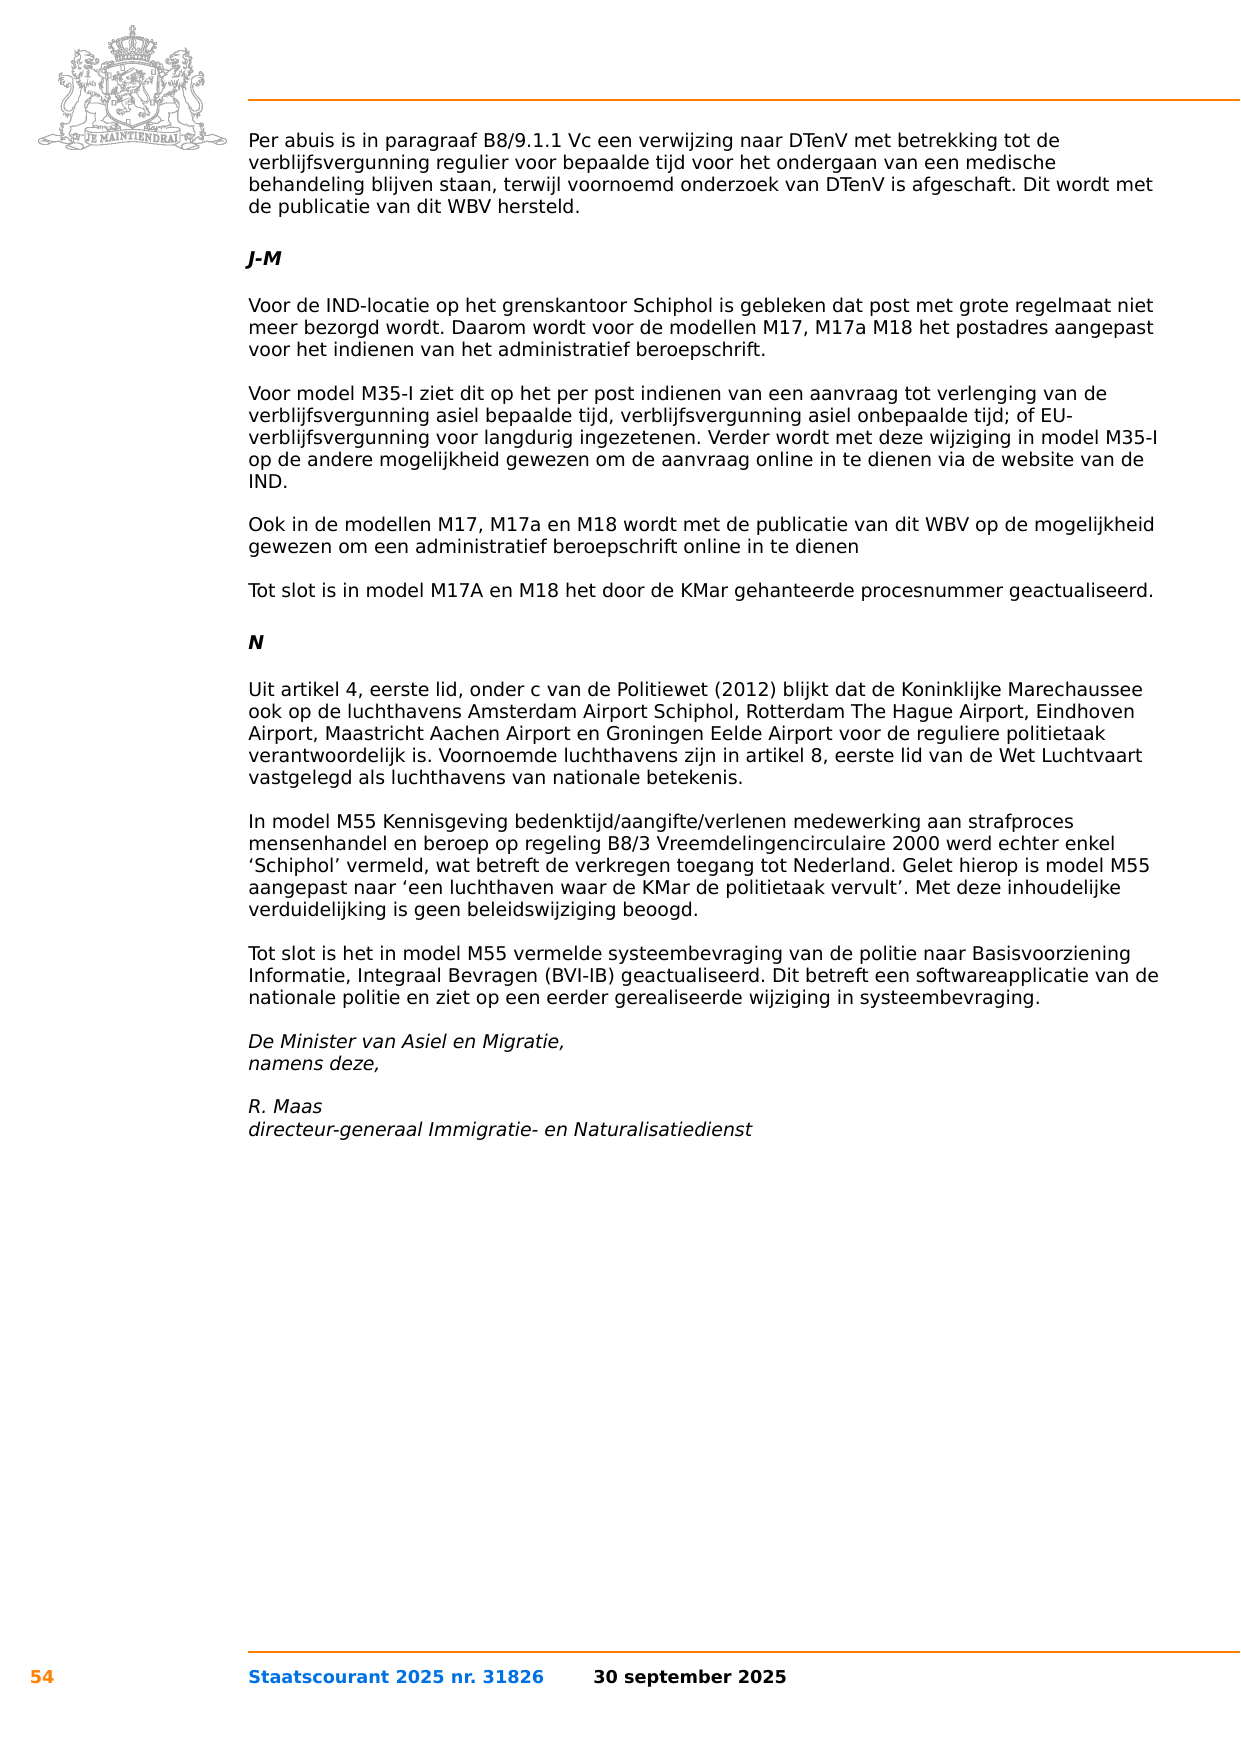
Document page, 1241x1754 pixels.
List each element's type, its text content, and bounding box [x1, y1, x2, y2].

text Ook in de modellen M17, M17a en M18 wordt met de publicatie van dit WBV op de mogelijkheid gewezen om een administratief beroepschrift online in te dienen [248, 514, 1163, 558]
text De Minister van Asiel en Migratie, namens deze, R. Maas directeur-generaal Immigratie- en Naturalisatiedienst [248, 1031, 1163, 1140]
text In model M55 Kennisgeving bedenktijd/aangifte/verlenen medewerking aan strafproces mensenhandel en beroep op regeling B8/3 Vreemdelingencirculaire 2000 werd echter enkel ‘Schiphol’ vermeld, wat betreft de verkregen toegang tot Nederland. Gelet hierop is model M55 aangepast naar ‘een luchthaven waar de KMar de politietaak vervult’. Met deze inhoudelijke verduidelijking is geen beleidswijziging beoogd. [248, 811, 1163, 921]
text Tot slot is het in model M55 vermelde systeembevraging van de politie naar Basisvoorziening Informatie, Integraal Bevragen (BVI-IB) geactualiseerd. Dit betreft een softwareapplicatie van de nationale politie en ziet op een eerder gerealiseerde wijziging in systeembevraging. [248, 943, 1163, 1009]
text Uit artikel 4, eerste lid, onder c van de Politiewet (2012) blijkt dat de Koninklijke Marechaussee ook op de luchthavens Amsterdam Airport Schiphol, Rotterdam The Hague Airport, Eindhoven Airport, Maastricht Aachen Airport en Groningen Eelde Airport voor de reguliere politietaak verantwoordelijk is. Voornoemde luchthavens zijn in artikel 8, eerste lid van de Wet Luchtvaart vastgelegd als luchthavens van nationale betekenis. [248, 679, 1163, 789]
text Per abuis is in paragraaf B8/9.1.1 Vc een verwijzing naar DTenV met betrekking tot de verblijfsvergunning regulier voor bepaalde tijd voor het ondergaan van een medische behandeling blijven staan, terwijl voornoemd onderzoek van DTenV is afgeschaft. Dit wordt met de publicatie van dit WBV hersteld. [248, 130, 1163, 218]
subtitle J-M [248, 248, 1163, 270]
picture [38, 25, 227, 150]
text Tot slot is in model M17A en M18 het door de KMar gehanteerde procesnummer geactualiseerd. [248, 580, 1163, 602]
text Voor de IND-locatie op het grenskantoor Schiphol is gebleken dat post met grote regelmaat niet meer bezorgd wordt. Daarom wordt voor de modellen M17, M17a M18 het postadres aangepast voor het indienen van het administratief beroepschrift. [248, 295, 1163, 361]
subtitle N [248, 632, 1163, 654]
text Voor model M35-I ziet dit op het per post indienen van een aanvraag tot verlenging van de verblijfsvergunning asiel bepaalde tijd, verblijfsvergunning asiel onbepaalde tijd; of EU-verblijfsvergunning voor langdurig ingezetenen. Verder wordt met deze wijziging in model M35-I op de andere mogelijkheid gewezen om de aanvraag online in te dienen via de website van de IND. [248, 383, 1163, 492]
